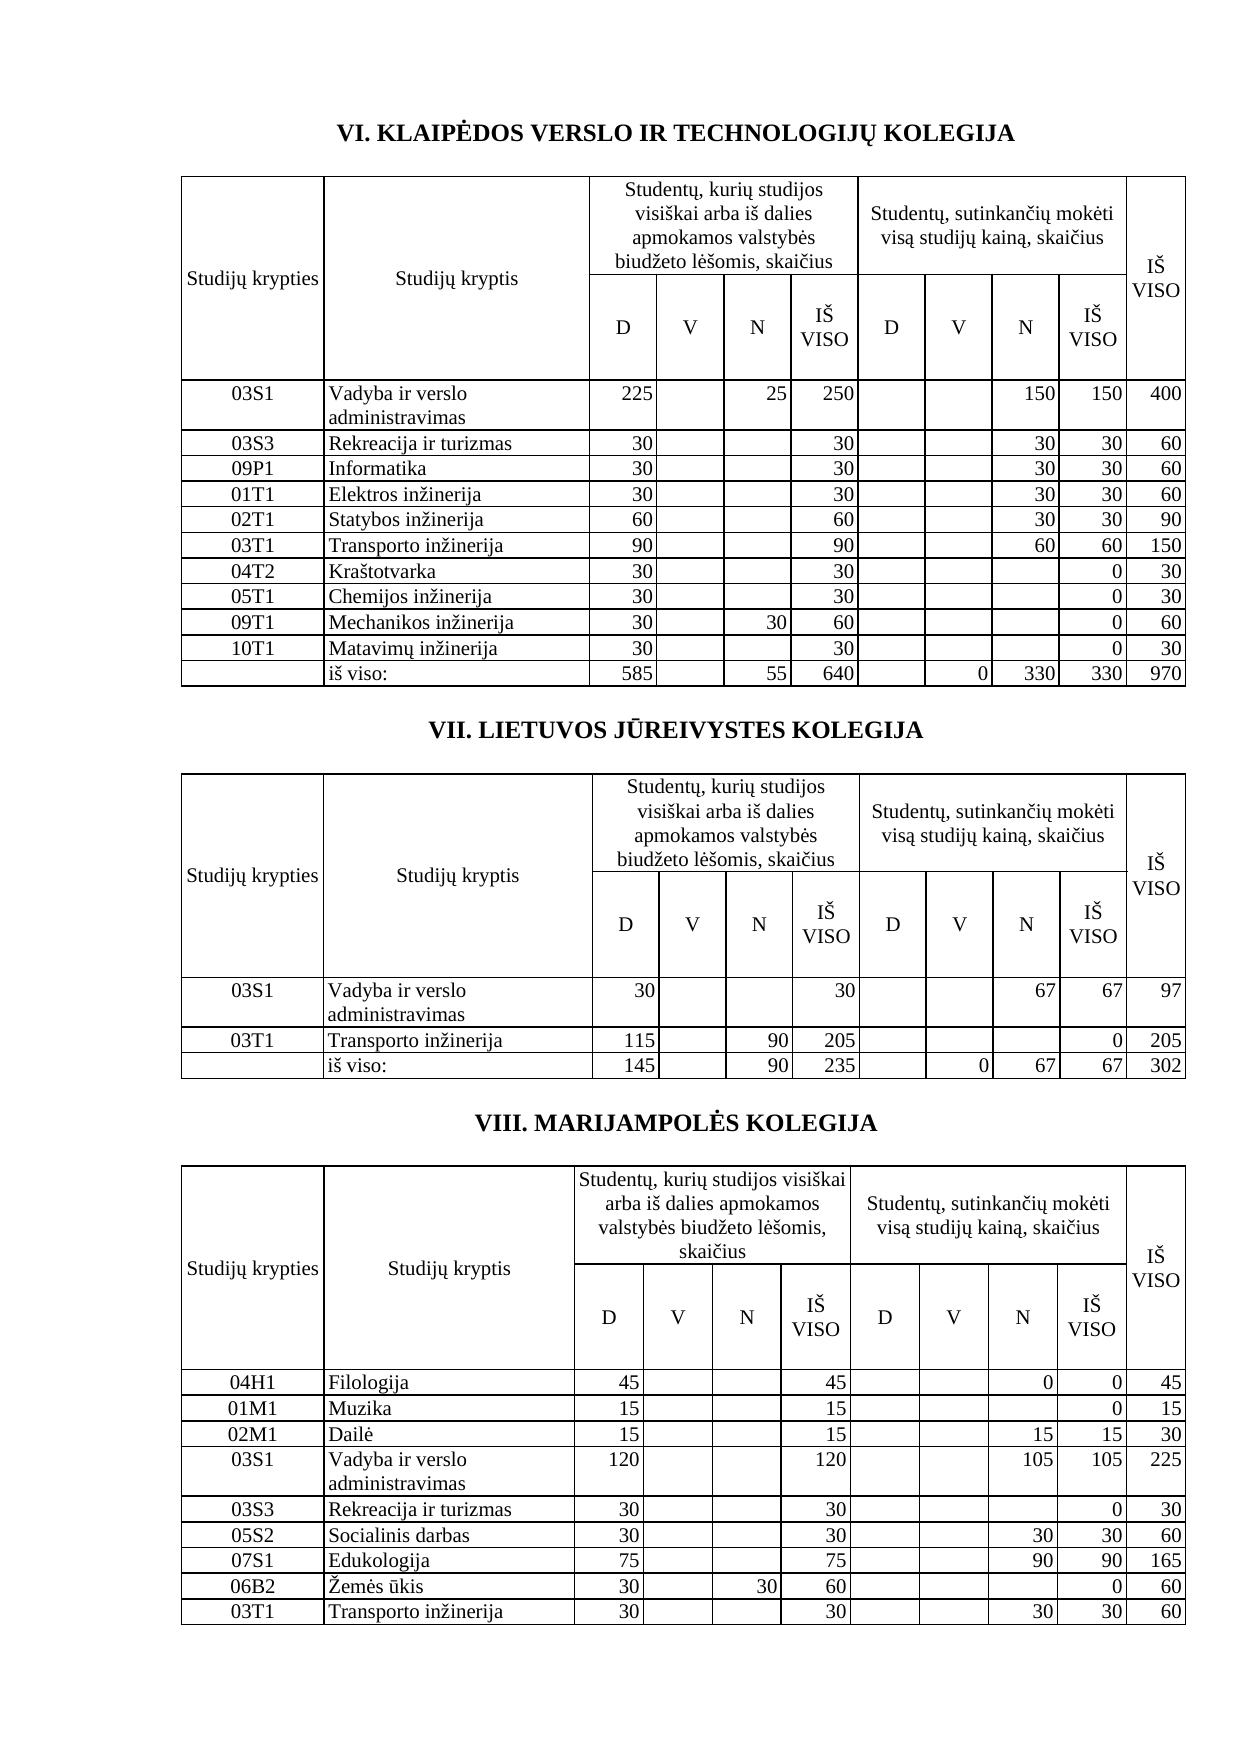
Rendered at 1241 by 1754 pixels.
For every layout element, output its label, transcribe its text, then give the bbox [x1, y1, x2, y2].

table_cell 60 [1122, 533, 1126, 557]
table_cell 60 [1127, 1523, 1131, 1547]
table_cell 30 [639, 1574, 643, 1598]
table_cell 30 [590, 636, 594, 659]
table_cell 165 [1181, 1548, 1185, 1572]
table_cell [657, 584, 661, 608]
table_cell [657, 636, 661, 659]
table_cell [1053, 1574, 1057, 1598]
table_cell 90 [788, 1028, 792, 1052]
table_cell [984, 1523, 988, 1547]
table_header IŠ VISO [1127, 177, 1185, 379]
table_cell IŠ VISO [793, 872, 859, 976]
table_cell 15 [639, 1422, 643, 1446]
table_cell 60 [1127, 1574, 1131, 1598]
table_cell 15 [1122, 1422, 1126, 1446]
table_cell 67 [1061, 978, 1126, 1026]
table_header Studijų krypties [182, 775, 323, 976]
table_header IŠ VISO [1127, 1167, 1185, 1369]
table_cell 60 [1181, 610, 1185, 634]
table_cell 45 [1181, 1370, 1185, 1394]
table_cell 15 [1053, 1422, 1057, 1446]
table_cell 90 [652, 533, 656, 557]
table_cell 235 [793, 1053, 797, 1077]
table_cell 90 [1127, 507, 1131, 531]
table_cell [719, 507, 723, 531]
table_cell 75 [639, 1548, 643, 1572]
table_cell [915, 1422, 919, 1446]
table_cell [915, 1600, 919, 1623]
table_cell 30 [652, 559, 656, 583]
table_cell IŠ VISO [1060, 275, 1126, 379]
table_cell 75 [575, 1548, 579, 1572]
table_cell [1053, 1497, 1057, 1521]
table_cell 60 [1127, 482, 1131, 506]
table_cell 06B2 [182, 1574, 186, 1598]
table_cell 04H1 [182, 1370, 186, 1394]
table_cell 585 [590, 661, 594, 685]
table_cell [984, 1574, 988, 1598]
table_cell 30 [639, 1600, 643, 1623]
table_cell 05S2 [182, 1523, 186, 1547]
table_cell [860, 1053, 864, 1077]
table_cell [920, 1447, 988, 1495]
table_cell [984, 1600, 988, 1623]
table_cell 04T2 [182, 559, 186, 583]
table_cell [182, 661, 186, 685]
table_cell 30 [590, 584, 594, 608]
table_cell [719, 661, 723, 685]
table_cell 30 [846, 1523, 850, 1547]
table_header Studijų kryptis [325, 1167, 574, 1369]
table_cell 15 [1181, 1396, 1185, 1420]
table_cell [915, 1497, 919, 1521]
table_cell 07S1 [182, 1548, 186, 1572]
table_cell 60 [1181, 431, 1185, 454]
table_cell 30 [846, 1497, 850, 1521]
table_cell [860, 978, 925, 1026]
table_cell [927, 978, 992, 1026]
table_cell 30 [593, 978, 658, 1026]
table_cell 60 [1181, 1574, 1185, 1598]
table_cell 30 [590, 610, 594, 634]
table_cell [915, 1396, 919, 1420]
table_cell 03S3 [182, 431, 186, 454]
table_cell 30 [1127, 584, 1131, 608]
table_cell 0 [1122, 1497, 1126, 1521]
table_cell 30 [575, 1523, 579, 1547]
table_cell 90 [788, 1053, 792, 1077]
table_cell [657, 431, 661, 454]
table_cell [644, 1447, 712, 1495]
table_header Studentų, sutinkančių mokėti visą studijų kainą, skaičius [859, 177, 1126, 273]
table_cell 05T1 [182, 584, 186, 608]
table_cell 90 [1181, 507, 1185, 531]
table_cell 970 [1181, 661, 1185, 685]
table_header Studijų krypties [182, 1167, 323, 1369]
table_cell 0 [1053, 1370, 1057, 1394]
table_cell 400 [1127, 381, 1185, 429]
table_cell 01T1 [182, 482, 186, 506]
table_header Studijų kryptis [324, 775, 592, 976]
table_cell [926, 381, 991, 429]
table_cell [708, 1523, 712, 1547]
table_cell [719, 610, 723, 634]
table_cell [719, 431, 723, 454]
table_cell 150 [1127, 533, 1131, 557]
table_cell 0 [1122, 610, 1126, 634]
table_cell [719, 559, 723, 583]
table_cell 150 [1181, 533, 1185, 557]
table_cell 15 [846, 1422, 850, 1446]
text VI. KLAIPĖDOS VERSLO IR TECHNOLOGIJŲ KOLEGIJA [177, 118, 1181, 147]
table_cell 75 [846, 1548, 850, 1572]
table_cell [984, 1396, 988, 1420]
table_cell 150 [993, 381, 1058, 429]
table_cell 120 [782, 1447, 850, 1495]
table_cell [719, 584, 723, 608]
table_cell 30 [1122, 507, 1126, 531]
table_cell 30 [1053, 1523, 1057, 1547]
table_cell 09P1 [182, 456, 186, 480]
table_cell [713, 1447, 780, 1495]
table_cell 30 [639, 1497, 643, 1521]
table_cell 30 [652, 584, 656, 608]
table_cell [984, 1370, 988, 1394]
table_cell V [644, 1265, 712, 1369]
table_cell [1053, 1396, 1057, 1420]
table_cell [915, 1548, 919, 1572]
table_cell 30 [652, 610, 656, 634]
table_cell 60 [1181, 456, 1185, 480]
table_cell 30 [575, 1600, 579, 1623]
table_cell 03S1 [182, 1447, 323, 1495]
table_cell V [920, 1265, 988, 1369]
table_cell 30 [575, 1497, 579, 1521]
table_cell 03T1 [182, 1600, 186, 1623]
table_header IŠ VISO [1127, 775, 1185, 976]
table_cell [182, 1053, 186, 1077]
table_cell 150 [1060, 381, 1126, 429]
table_cell 90 [1122, 1548, 1126, 1572]
table_cell 90 [1053, 1548, 1057, 1572]
table_cell [657, 507, 661, 531]
table_cell 165 [1127, 1548, 1131, 1572]
table_cell [319, 1053, 323, 1077]
table_cell 10T1 [182, 636, 186, 659]
table_cell 30 [1181, 559, 1185, 583]
table_cell 30 [1181, 1422, 1185, 1446]
table_cell N [994, 872, 1059, 976]
table_cell 30 [1127, 559, 1131, 583]
table_cell 30 [590, 482, 594, 506]
table_cell [719, 456, 723, 480]
table_cell 15 [639, 1396, 643, 1420]
table_cell 30 [1127, 636, 1131, 659]
table_cell [915, 1370, 919, 1394]
table_cell [860, 1028, 864, 1052]
table_cell D [859, 275, 924, 379]
table_cell 0 [1122, 1028, 1126, 1052]
table_cell 30 [1122, 482, 1126, 506]
table_cell 03T1 [182, 1028, 186, 1052]
table_cell 30 [652, 482, 656, 506]
table_cell [719, 636, 723, 659]
table_cell 30 [1127, 1497, 1131, 1521]
table_cell 01M1 [182, 1396, 186, 1420]
table_cell 0 [1122, 1396, 1126, 1420]
table_cell IŠ VISO [792, 275, 857, 379]
table_cell 30 [639, 1523, 643, 1547]
table_cell 30 [1181, 584, 1185, 608]
table_cell N [725, 275, 790, 379]
table_cell 0 [1122, 1574, 1126, 1598]
table_cell [657, 456, 661, 480]
table_cell 03S1 [182, 978, 323, 1026]
table_cell [915, 1574, 919, 1598]
table_cell 67 [994, 978, 1059, 1026]
table_cell [984, 1548, 988, 1572]
table_cell 60 [590, 507, 594, 531]
table_cell 205 [1127, 1028, 1131, 1052]
text VII. LIETUVOS JŪREIVYSTES KOLEGIJA [177, 715, 1181, 744]
table_header Studijų krypties [182, 177, 323, 379]
table_cell 30 [1181, 1497, 1185, 1521]
table_header Studentų, sutinkančių mokėti visą studijų kainą, skaičius [860, 775, 1126, 871]
table_cell [708, 1497, 712, 1521]
table_cell [984, 1497, 988, 1521]
table_cell 60 [1181, 1523, 1185, 1547]
table_cell [859, 381, 924, 429]
table_cell 30 [793, 978, 859, 1026]
table_cell 60 [846, 1574, 850, 1598]
table_cell 60 [1181, 1600, 1185, 1623]
table_cell 0 [1122, 559, 1126, 583]
table_cell 30 [1181, 636, 1185, 659]
table_cell 03S1 [182, 381, 323, 429]
table_cell 15 [1127, 1396, 1131, 1420]
table_cell 45 [639, 1370, 643, 1394]
table_cell 97 [1127, 978, 1185, 1026]
table_cell 67 [1122, 1053, 1126, 1077]
table_cell [708, 1574, 712, 1598]
table_cell 45 [1127, 1370, 1131, 1394]
table_cell [657, 533, 661, 557]
table_cell N [989, 1265, 1057, 1369]
table_cell [719, 482, 723, 506]
table_cell D [860, 872, 925, 976]
table_cell 30 [652, 431, 656, 454]
table_cell 225 [1127, 1447, 1185, 1495]
table_cell 15 [846, 1396, 850, 1420]
table_cell 45 [846, 1370, 850, 1394]
table_cell D [575, 1265, 643, 1369]
table_cell 30 [590, 456, 594, 480]
table_cell 60 [1127, 431, 1131, 454]
table_cell [708, 1396, 712, 1420]
table_cell 90 [590, 533, 594, 557]
table_cell 03T1 [182, 533, 186, 557]
table_cell 30 [590, 431, 594, 454]
table_cell 250 [792, 381, 857, 429]
table_cell [657, 610, 661, 634]
table_cell 30 [1053, 1600, 1057, 1623]
table_cell 45 [575, 1370, 579, 1394]
table_cell [727, 978, 792, 1026]
table_cell 330 [1122, 661, 1126, 685]
table_cell 30 [590, 559, 594, 583]
table_cell 60 [1181, 482, 1185, 506]
table_cell 30 [575, 1574, 579, 1598]
table_cell 30 [1122, 1523, 1126, 1547]
table_cell 120 [575, 1447, 643, 1495]
table_cell D [851, 1265, 919, 1369]
table_cell [660, 978, 725, 1026]
table_cell 60 [1127, 456, 1131, 480]
table_cell 15 [575, 1422, 579, 1446]
table_cell 30 [652, 636, 656, 659]
table_cell 30 [1122, 1600, 1126, 1623]
table_cell D [593, 872, 658, 976]
table_cell 60 [1127, 610, 1131, 634]
table_cell 03T1 [319, 1028, 323, 1052]
table_cell 0 [1122, 584, 1126, 608]
text VIII. MARIJAMPOLĖS KOLEGIJA [177, 1108, 1181, 1136]
table_cell 970 [1127, 661, 1131, 685]
table_cell [708, 1370, 712, 1394]
table_cell [851, 1447, 919, 1495]
table_cell 25 [725, 381, 790, 429]
table_cell 0 [1122, 636, 1126, 659]
table_cell 30 [1122, 431, 1126, 454]
table_cell N [727, 872, 792, 976]
table_cell 585 [652, 661, 656, 685]
table_cell V [927, 872, 992, 976]
table_cell [657, 661, 661, 685]
table_cell 15 [575, 1396, 579, 1420]
table_cell 205 [1181, 1028, 1185, 1052]
table_cell IŠ VISO [782, 1265, 850, 1369]
table_cell 60 [652, 507, 656, 531]
table_cell 205 [793, 1028, 797, 1052]
table_header Studijų kryptis [325, 177, 589, 379]
table_cell [657, 559, 661, 583]
table_cell N [993, 275, 1058, 379]
table_cell 235 [855, 1053, 859, 1077]
table_cell 225 [590, 381, 656, 429]
table_cell V [657, 275, 723, 379]
table_cell 02T1 [182, 507, 186, 531]
table_cell 30 [1127, 1422, 1131, 1446]
table_cell 30 [846, 1600, 850, 1623]
table_header Studentų, sutinkančių mokėti visą studijų kainą, skaičius [851, 1167, 1126, 1263]
table_cell N [713, 1265, 780, 1369]
table_cell [984, 1422, 988, 1446]
table_cell 02M1 [182, 1422, 186, 1446]
table_cell [708, 1600, 712, 1623]
table_cell 03S3 [182, 1497, 186, 1521]
table_cell 302 [1127, 1053, 1131, 1077]
table_cell 60 [1127, 1600, 1131, 1623]
table_cell 30 [652, 456, 656, 480]
table_cell 09T1 [182, 610, 186, 634]
table_cell [719, 533, 723, 557]
table_cell D [590, 275, 656, 379]
table_cell V [660, 872, 725, 976]
table_cell 0 [1122, 1370, 1126, 1394]
table_cell [708, 1548, 712, 1572]
table_cell V [926, 275, 991, 379]
table_cell IŠ VISO [1061, 872, 1126, 976]
table_cell [657, 482, 661, 506]
table_cell 302 [1181, 1053, 1185, 1077]
table_cell [657, 381, 723, 429]
table_cell 105 [989, 1447, 1057, 1495]
table_cell 30 [1122, 456, 1126, 480]
table_cell [915, 1523, 919, 1547]
table_cell [708, 1422, 712, 1446]
table_cell IŠ VISO [1058, 1265, 1126, 1369]
table_cell 205 [855, 1028, 859, 1052]
table_cell 105 [1058, 1447, 1126, 1495]
